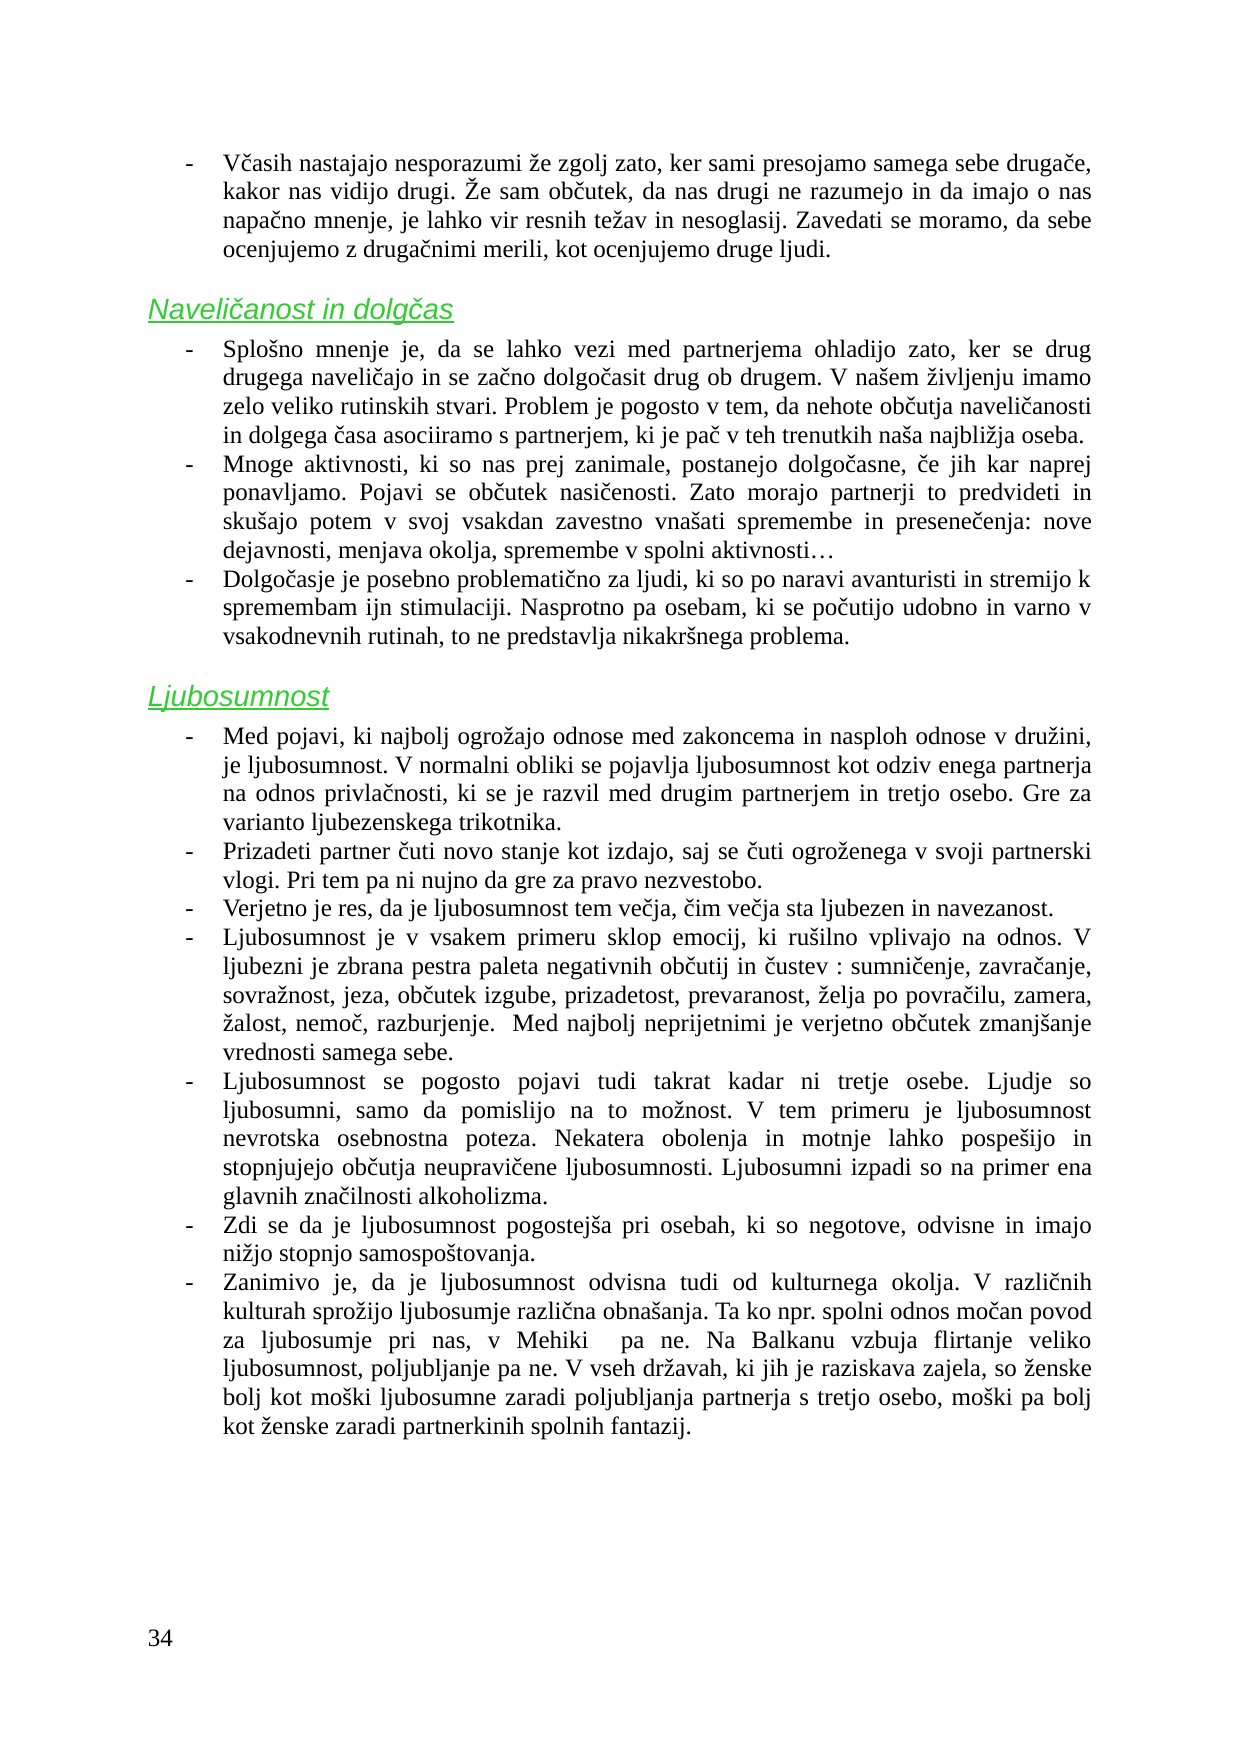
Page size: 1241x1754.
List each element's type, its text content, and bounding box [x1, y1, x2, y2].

list Zdi se da je ljubosumnost pogostejša pri osebah, ki so negotove, odvisne in imajo nižjo stopnjo samospoštovanja. [185, 1210, 1093, 1267]
list Zanimivo je, da je ljubosumnost odvisna tudi od kulturnega okolja. V različnih kulturah sprožijo ljubosumje različna obnašanja. Ta ko npr. spolni odnos močan povod za ljubosumje pri nas, v Mehiki pa ne. Na Balkanu vzbuja flirtanje veliko ljubosumnost, poljubljanje pa ne. V vseh državah, ki jih je raziskava zajela, so ženske bolj kot moški ljubosumne zaradi poljubljanja partnerja s tretjo osebo, moški pa bolj kot ženske zaradi partnerkinih spolnih fantazij. [185, 1267, 1093, 1440]
list Včasih nastajajo nesporazumi že zgolj zato, ker sami presojamo samega sebe drugače, kakor nas vidijo drugi. Že sam občutek, da nas drugi ne razumejo in da imajo o nas napačno mnenje, je lahko vir resnih težav in nesoglasij. Zavedati se moramo, da sebe ocenjujemo z drugačnimi merili, kot ocenjujemo druge ljudi. [185, 148, 1093, 263]
list Mnoge aktivnosti, ki so nas prej zanimale, postanejo dolgočasne, če jih kar naprej ponavljamo. Pojavi se občutek nasičenosti. Zato morajo partnerji to predvideti in skušajo potem v svoj vsakdan zavestno vnašati spremembe in presenečenja: nove dejavnosti, menjava okolja, spremembe v spolni aktivnosti… [185, 449, 1093, 564]
list Ljubosumnost se pogosto pojavi tudi takrat kadar ni tretje osebe. Ljudje so ljubosumni, samo da pomislijo na to možnost. V tem primeru je ljubosumnost nevrotska osebnostna poteza. Nekatera obolenja in motnje lahko pospešijo in stopnjujejo občutja neupravičene ljubosumnosti. Ljubosumni izpadi so na primer ena glavnih značilnosti alkoholizma. [185, 1066, 1093, 1210]
text Ljubosumnost [148, 679, 1093, 713]
list Verjetno je res, da je ljubosumnost tem večja, čim večja sta ljubezen in navezanost. [185, 893, 1093, 922]
list Prizadeti partner čuti novo stanje kot izdajo, saj se čuti ogroženega v svoji partnerski vlogi. Pri tem pa ni nujno da gre za pravo nezvestobo. [185, 836, 1093, 893]
text Naveličanost in dolgčas [148, 292, 1093, 325]
list Med pojavi, ki najbolj ogrožajo odnose med zakoncema in nasploh odnose v družini, je ljubosumnost. V normalni obliki se pojavlja ljubosumnost kot odziv enega partnerja na odnos privlačnosti, ki se je razvil med drugim partnerjem in tretjo osebo. Gre za varianto ljubezenskega trikotnika. [185, 721, 1093, 836]
list Dolgočasje je posebno problematično za ljudi, ki so po naravi avanturisti in stremijo k spremembam ijn stimulaciji. Nasprotno pa osebam, ki se počutijo udobno in varno v vsakodnevnih rutinah, to ne predstavlja nikakršnega problema. [185, 564, 1093, 650]
list Ljubosumnost je v vsakem primeru sklop emocij, ki rušilno vplivajo na odnos. V ljubezni je zbrana pestra paleta negativnih občutij in čustev : sumničenje, zavračanje, sovražnost, jeza, občutek izgube, prizadetost, prevaranost, želja po povračilu, zamera, žalost, nemoč, razburjenje. Med najbolj neprijetnimi je verjetno občutek zmanjšanje vrednosti samega sebe. [185, 922, 1093, 1066]
list Splošno mnenje je, da se lahko vezi med partnerjema ohladijo zato, ker se drug drugega naveličajo in se začno dolgočasit drug ob drugem. V našem življenju imamo zelo veliko rutinskih stvari. Problem je pogosto v tem, da nehote občutja naveličanosti in dolgega časa asociiramo s partnerjem, ki je pač v teh trenutkih naša najbližja oseba. [185, 334, 1093, 449]
